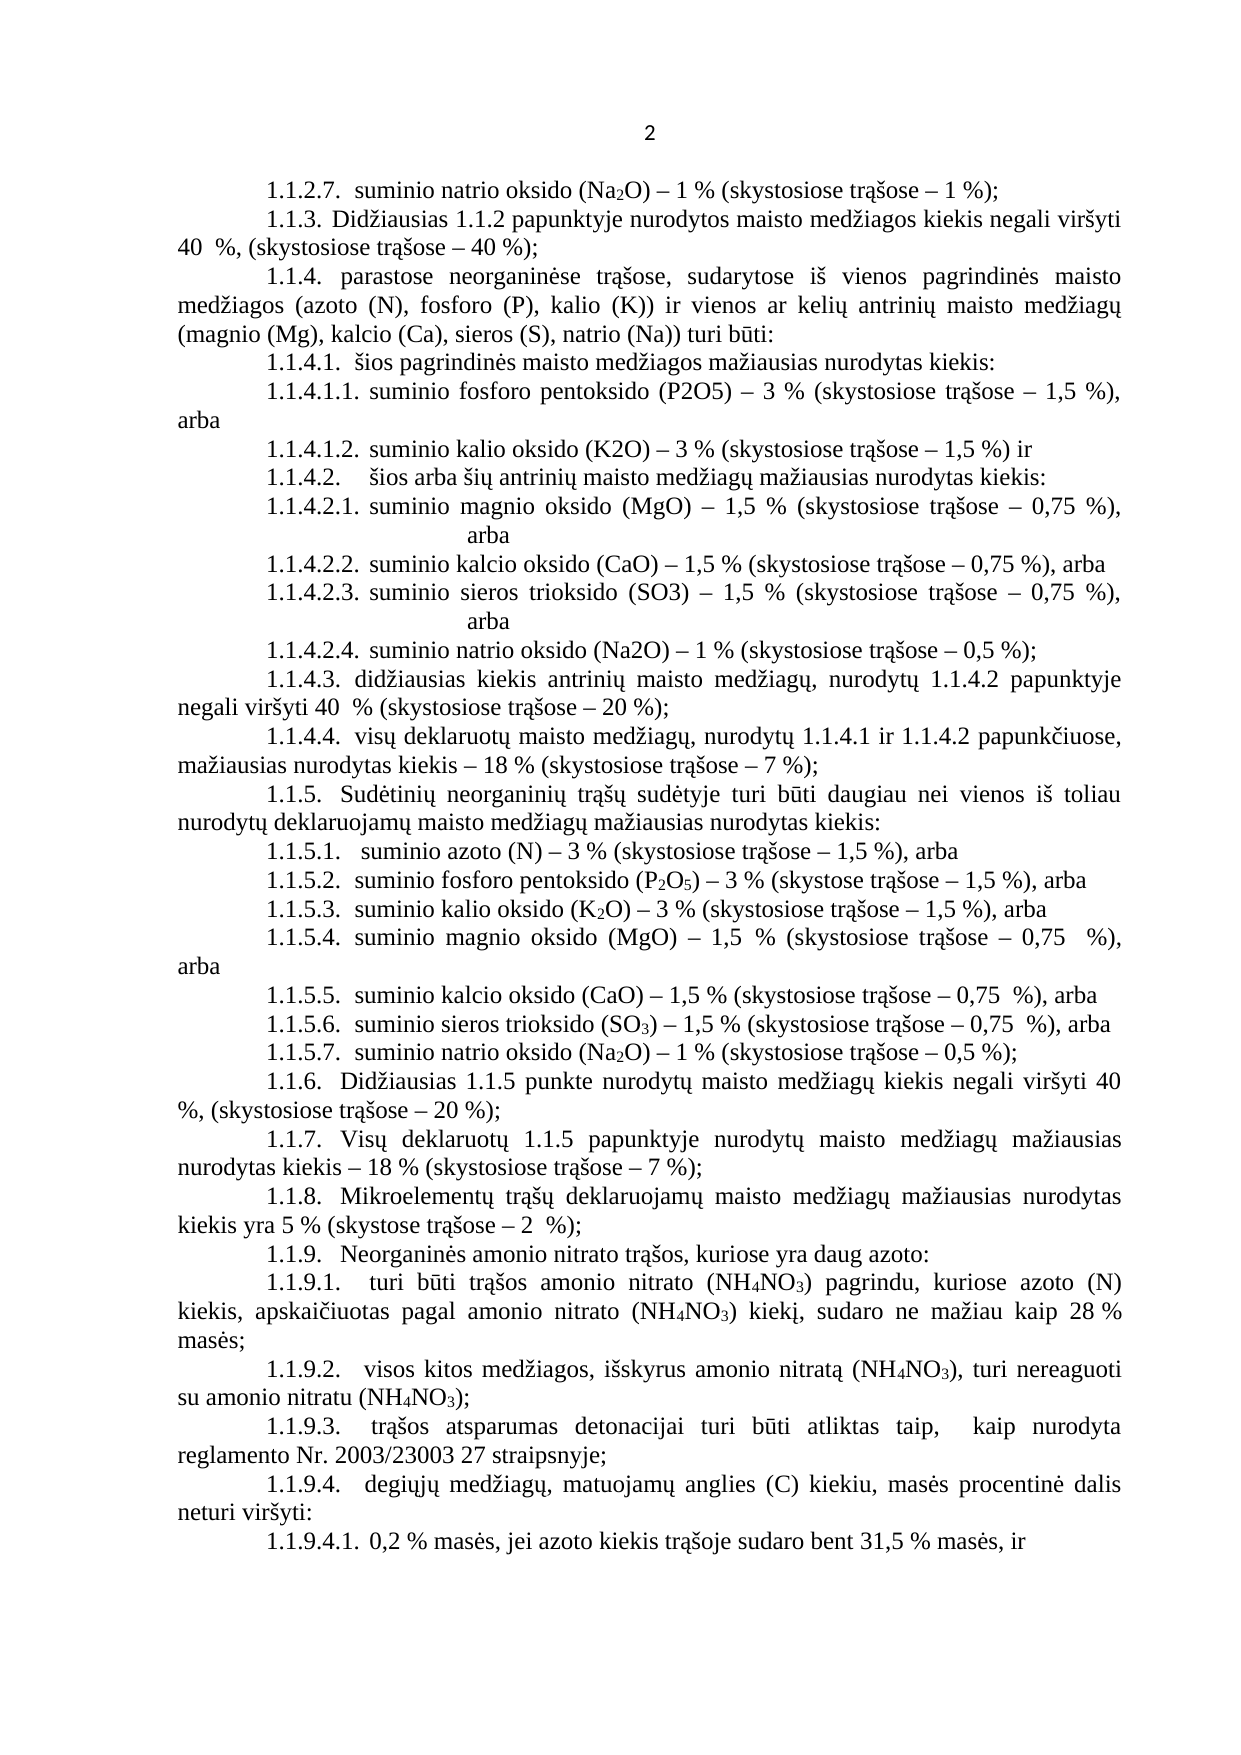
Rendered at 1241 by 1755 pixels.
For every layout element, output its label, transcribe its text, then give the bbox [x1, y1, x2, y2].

text 1.1.2.7. suminio natrio oksido (Na2O) – 1 % (skystosiose trąšose – 1 %); [266, 175, 1122, 204]
text 1.1.9. Neorganinės amonio nitrato trąšos, kuriose yra daug azoto: [177, 1239, 1122, 1267]
text 1.1.4.1. šios pagrindinės maisto medžiagos mažiausias nurodytas kiekis: [177, 347, 1122, 376]
text 1.1.7. Visų deklaruotų 1.1.5 papunktyje nurodytų maisto medžiagų mažiausias nurodytas kiekis – 18 % (skystosiose trąšose – 7 %); [177, 1124, 1122, 1181]
text 1.1.6. Didžiausias 1.1.5 punkte nurodytų maisto medžiagų kiekis negali viršyti 40 %, (skystosiose trąšose – 20 %); [177, 1066, 1122, 1124]
text 1.1.9.1. turi būti trąšos amonio nitrato (NH4NO3) pagrindu, kuriose azoto (N) kiekis, apskaičiuotas pagal amonio nitrato (NH4NO3) kiekį, sudaro ne mažiau kaip 28 % masės; [177, 1267, 1122, 1354]
text 1.1.4.3. didžiausias kiekis antrinių maisto medžiagų, nurodytų 1.1.4.2 papunktyje negali viršyti 40 % (skystosiose trąšose – 20 %); [177, 664, 1122, 721]
text 1.1.5.1. suminio azoto (N) – 3 % (skystosiose trąšose – 1,5 %), arba [177, 836, 1122, 865]
text 1.1.5.2. suminio fosforo pentoksido (P2O5) – 3 % (skystose trąšose – 1,5 %), arba [177, 865, 1122, 894]
text 1.1.4.1.1. suminio fosforo pentoksido (P2O5) – 3 % (skystosiose trąšose – 1,5 %), arba [177, 376, 1122, 434]
text 1.1.5.3. suminio kalio oksido (K2O) – 3 % (skystosiose trąšose – 1,5 %), arba [177, 894, 1122, 922]
text 1.1.5. Sudėtinių neorganinių trąšų sudėtyje turi būti daugiau nei vienos iš toliau nurodytų deklaruojamų maisto medžiagų mažiausias nurodytas kiekis: [177, 779, 1122, 836]
text 1.1.8. Mikroelementų trąšų deklaruojamų maisto medžiagų mažiausias nurodytas kiekis yra 5 % (skystose trąšose – 2 %); [177, 1181, 1122, 1239]
text 1.1.4.2.2. suminio kalcio oksido (CaO) – 1,5 % (skystosiose trąšose – 0,75 %), arba [266, 549, 1122, 577]
text 1.1.4.4. visų deklaruotų maisto medžiagų, nurodytų 1.1.4.1 ir 1.1.4.2 papunkčiuose, mažiausias nurodytas kiekis – 18 % (skystosiose trąšose – 7 %); [177, 721, 1122, 779]
text 1.1.4.2.3. suminio sieros trioksido (SO3) – 1,5 % (skystosiose trąšose – 0,75 %), arba [266, 577, 1122, 635]
text 1.1.4.1.2. suminio kalio oksido (K2O) – 3 % (skystosiose trąšose – 1,5 %) ir [266, 434, 1122, 462]
text 1.1.4. parastose neorganinėse trąšose, sudarytose iš vienos pagrindinės maisto medžiagos (azoto (N), fosforo (P), kalio (K)) ir vienos ar kelių antrinių maisto medžiagų (magnio (Mg), kalcio (Ca), sieros (S), natrio (Na)) turi būti: [177, 261, 1122, 347]
text 1.1.4.2.4. suminio natrio oksido (Na2O) – 1 % (skystosiose trąšose – 0,5 %); [266, 635, 1122, 664]
text 1.1.5.4. suminio magnio oksido (MgO) – 1,5 % (skystosiose trąšose – 0,75 %), arba [177, 922, 1122, 980]
text 1.1.3. Didžiausias 1.1.2 papunktyje nurodytos maisto medžiagos kiekis negali viršyti 40 %, (skystosiose trąšose – 40 %); [177, 204, 1122, 261]
text 1.1.4.2.1. suminio magnio oksido (MgO) – 1,5 % (skystosiose trąšose – 0,75 %), arba [266, 491, 1122, 549]
text 1.1.5.6. suminio sieros trioksido (SO3) – 1,5 % (skystosiose trąšose – 0,75 %), arba [177, 1009, 1122, 1037]
text 1.1.9.3. trąšos atsparumas detonacijai turi būti atliktas taip, kaip nurodyta reglamento Nr. 2003/23003 27 straipsnyje; [177, 1411, 1122, 1469]
text 1.1.9.2. visos kitos medžiagos, išskyrus amonio nitratą (NH4NO3), turi nereaguoti su amonio nitratu (NH4NO3); [177, 1354, 1122, 1411]
text 1.1.9.4. degiųjų medžiagų, matuojamų anglies (C) kiekiu, masės procentinė dalis neturi viršyti: [177, 1469, 1122, 1526]
text 1.1.5.7. suminio natrio oksido (Na2O) – 1 % (skystosiose trąšose – 0,5 %); [177, 1037, 1122, 1066]
text 1.1.4.2. šios arba šių antrinių maisto medžiagų mažiausias nurodytas kiekis: [266, 462, 1122, 491]
text 1.1.9.4.1. 0,2 % masės, jei azoto kiekis trąšoje sudaro bent 31,5 % masės, ir [177, 1526, 1122, 1555]
text 1.1.5.5. suminio kalcio oksido (CaO) – 1,5 % (skystosiose trąšose – 0,75 %), arba [177, 980, 1122, 1009]
